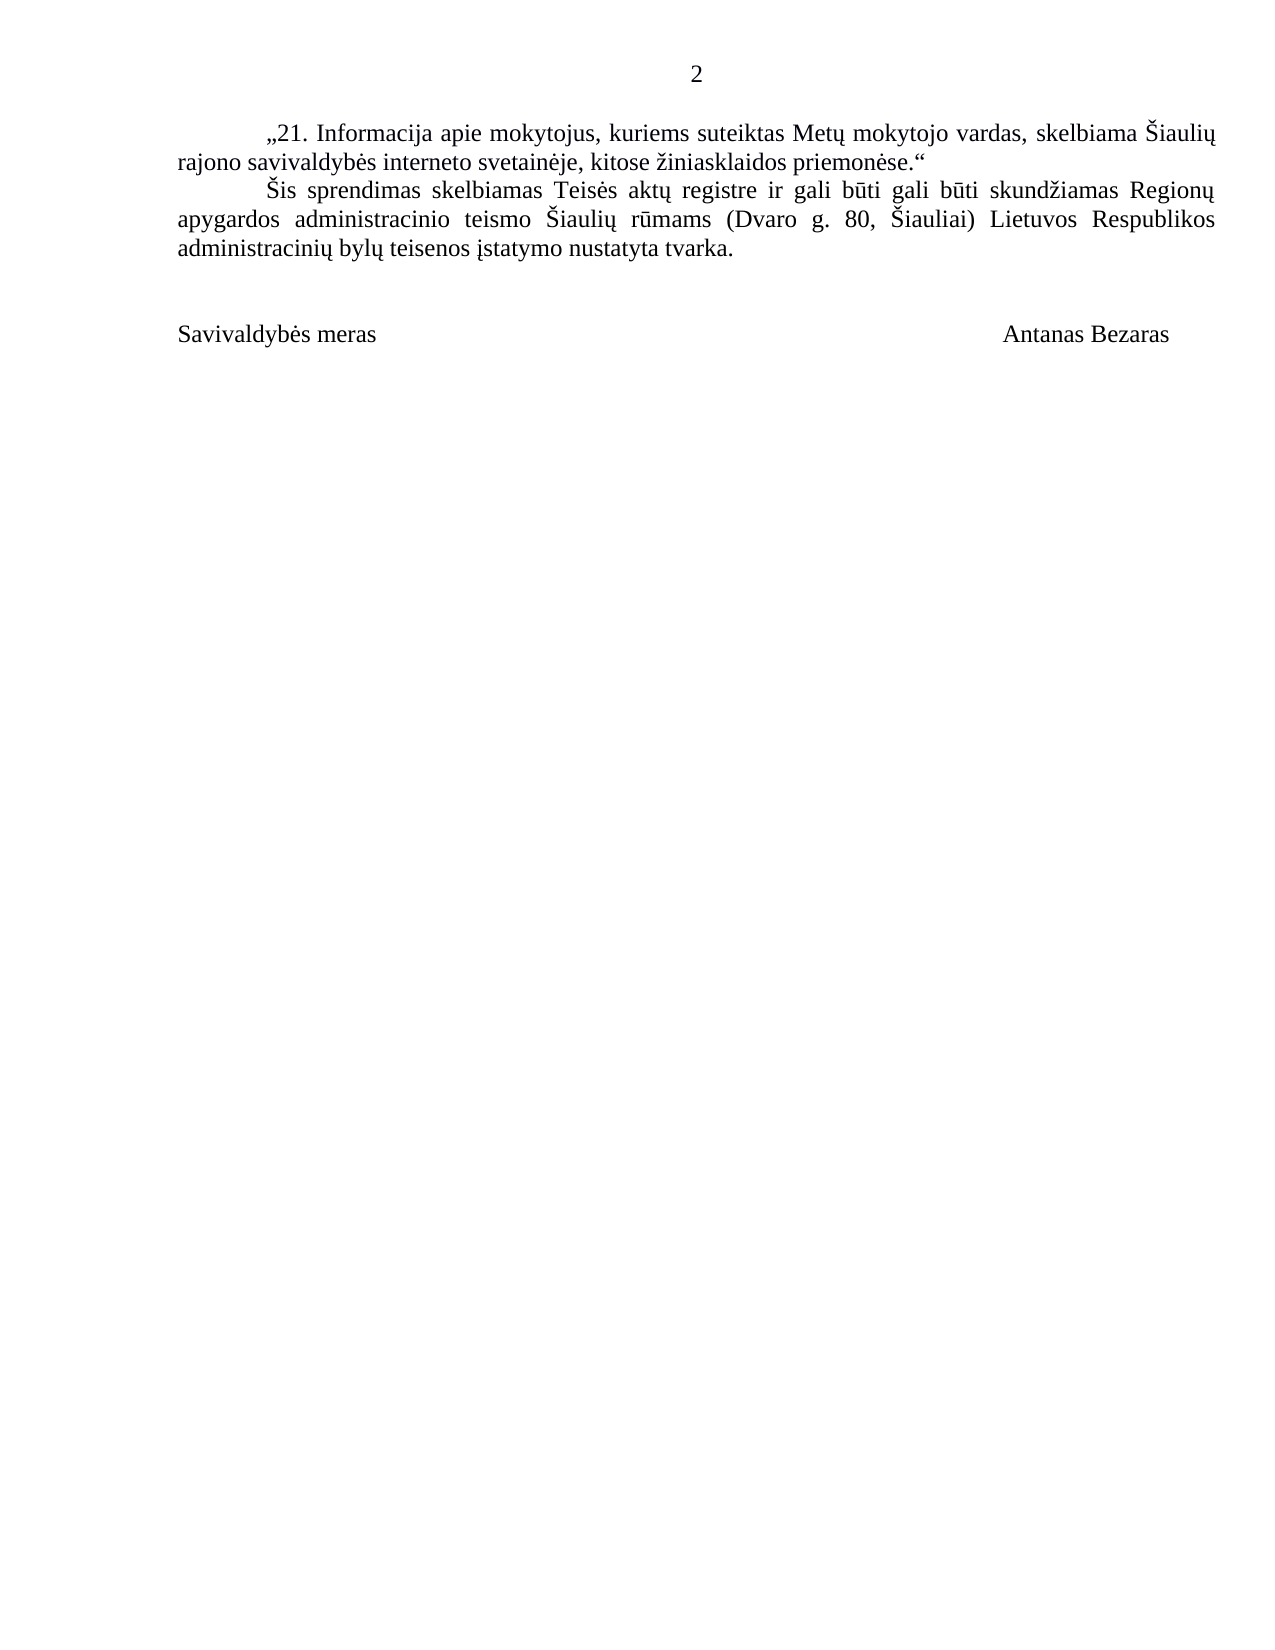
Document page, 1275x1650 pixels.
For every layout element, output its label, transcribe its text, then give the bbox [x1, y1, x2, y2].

text „21. Informacija apie mokytojus, kuriems suteiktas Metų mokytojo vardas, skelbiama Šiaulių rajono savivaldybės interneto svetainėje, kitose žiniasklaidos priemonėse.“ [177, 118, 1216, 176]
text Šis sprendimas skelbiamas Teisės aktų registre ir gali būti gali būti skundžiamas Regionų apygardos administracinio teismo Šiaulių rūmams (Dvaro g. 80, Šiauliai) Lietuvos Respublikos administracinių bylų teisenos įstatymo nustatyta tvarka. [177, 176, 1216, 262]
text Savivaldybės meras Antanas Bezaras [177, 319, 1216, 348]
